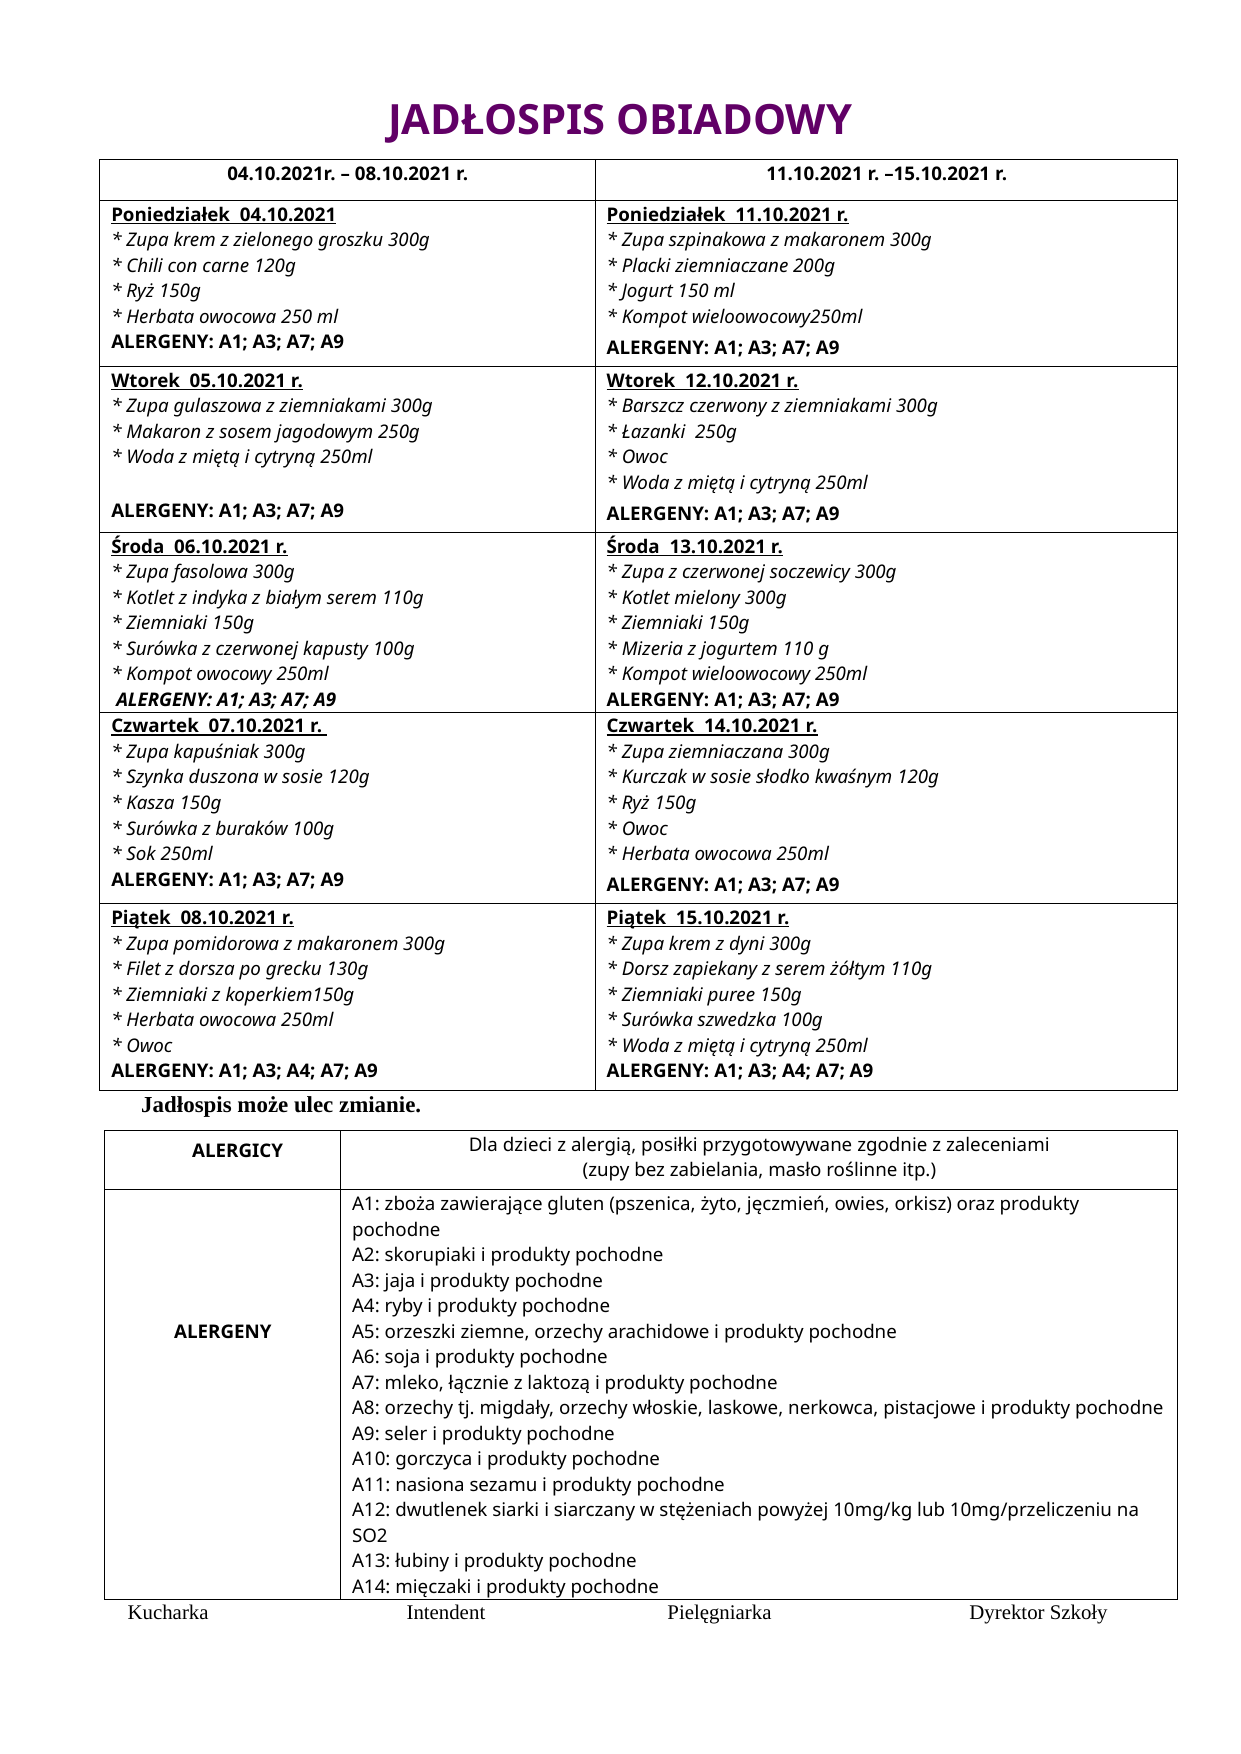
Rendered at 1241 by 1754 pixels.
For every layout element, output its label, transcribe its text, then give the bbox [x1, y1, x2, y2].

table_cell Poniedziałek 11.10.2021 r. * Zupa szpinakowa z makaronem 300g * Placki ziemniaczane 200g * Jogurt 150 ml * Kompot wieloowocowy250ml ALERGENY: A1; A3; A7; A9 [596, 201, 1177, 366]
table_header 11.10.2021 r. –15.10.2021 r. [596, 160, 1177, 200]
table_cell Środa 06.10.2021 r. * Zupa fasolowa 300g * Kotlet z indyka z białym serem 110g * Ziemniaki 150g * Surówka z czerwonej kapusty 100g * Kompot owocowy 250ml ALERGENY: A1; A3; A7; A9 [100, 533, 595, 712]
table_cell ALERGENY [105, 1190, 340, 1599]
table_cell Poniedziałek 04.10.2021 * Zupa krem z zielonego groszku 300g * Chili con carne 120g * Ryż 150g * Herbata owocowa 250 ml ALERGENY: A1; A3; A7; A9 [100, 201, 595, 366]
text Jadłospis może ulec zmianie. [118, 1091, 1122, 1117]
table_header ALERGICY [105, 1131, 340, 1189]
table_cell Piątek 08.10.2021 r. * Zupa pomidorowa z makaronem 300g * Filet z dorsza po grecku 130g * Ziemniaki z koperkiem150g * Herbata owocowa 250ml * Owoc ALERGENY: A1; A3; A4; A7; A9 [100, 904, 595, 1090]
table_cell Czwartek 07.10.2021 r. * Zupa kapuśniak 300g * Szynka duszona w sosie 120g * Kasza 150g * Surówka z buraków 100g * Sok 250ml ALERGENY: A1; A3; A7; A9 [100, 713, 595, 903]
table_cell A1: zboża zawierające gluten (pszenica, żyto, jęczmień, owies, orkisz) oraz produkty pochodne A2: skorupiaki i produkty pochodne A3: jaja i produkty pochodne A4: ryby i produkty pochodne A5: orzeszki ziemne, orzechy arachidowe i produkty pochodne A6: soja i produkty pochodne A7: mleko, łącznie z laktozą i produkty pochodne A8: orzechy tj. migdały, orzechy włoskie, laskowe, nerkowca, pistacjowe i produkty pochodne A9: seler i produkty pochodne A10: gorczyca i produkty pochodne A11: nasiona sezamu i produkty pochodne A12: dwutlenek siarki i siarczany w stężeniach powyżej 10mg/kg lub 10mg/przeliczeniu na SO2 A13: łubiny i produkty pochodne A14: mięczaki i produkty pochodne [341, 1190, 1177, 1599]
table_header Dla dzieci z alergią, posiłki przygotowywane zgodnie z zaleceniami (zupy bez zabielania, masło roślinne itp.) [341, 1131, 1177, 1189]
table_cell Czwartek 14.10.2021 r. * Zupa ziemniaczana 300g * Kurczak w sosie słodko kwaśnym 120g * Ryż 150g * Owoc * Herbata owocowa 250ml ALERGENY: A1; A3; A7; A9 [596, 713, 1177, 903]
text Kucharka Intendent Pielęgniarka Dyrektor Szkoły [118, 1600, 1122, 1624]
table_cell Środa 13.10.2021 r. * Zupa z czerwonej soczewicy 300g * Kotlet mielony 300g * Ziemniaki 150g * Mizeria z jogurtem 110 g * Kompot wieloowocowy 250ml ALERGENY: A1; A3; A7; A9 [596, 533, 1177, 712]
subtitle JADŁOSPIS OBIADOWY [118, 90, 1122, 147]
table_header 04.10.2021r. – 08.10.2021 r. [100, 160, 595, 200]
table_cell Wtorek 12.10.2021 r. * Barszcz czerwony z ziemniakami 300g * Łazanki 250g * Owoc * Woda z miętą i cytryną 250ml ALERGENY: A1; A3; A7; A9 [596, 367, 1177, 532]
table_cell Piątek 15.10.2021 r. * Zupa krem z dyni 300g * Dorsz zapiekany z serem żółtym 110g * Ziemniaki puree 150g * Surówka szwedzka 100g * Woda z miętą i cytryną 250ml ALERGENY: A1; A3; A4; A7; A9 [596, 904, 1177, 1090]
table_cell Wtorek 05.10.2021 r. * Zupa gulaszowa z ziemniakami 300g * Makaron z sosem jagodowym 250g * Woda z miętą i cytryną 250ml ALERGENY: A1; A3; A7; A9 [100, 367, 595, 532]
